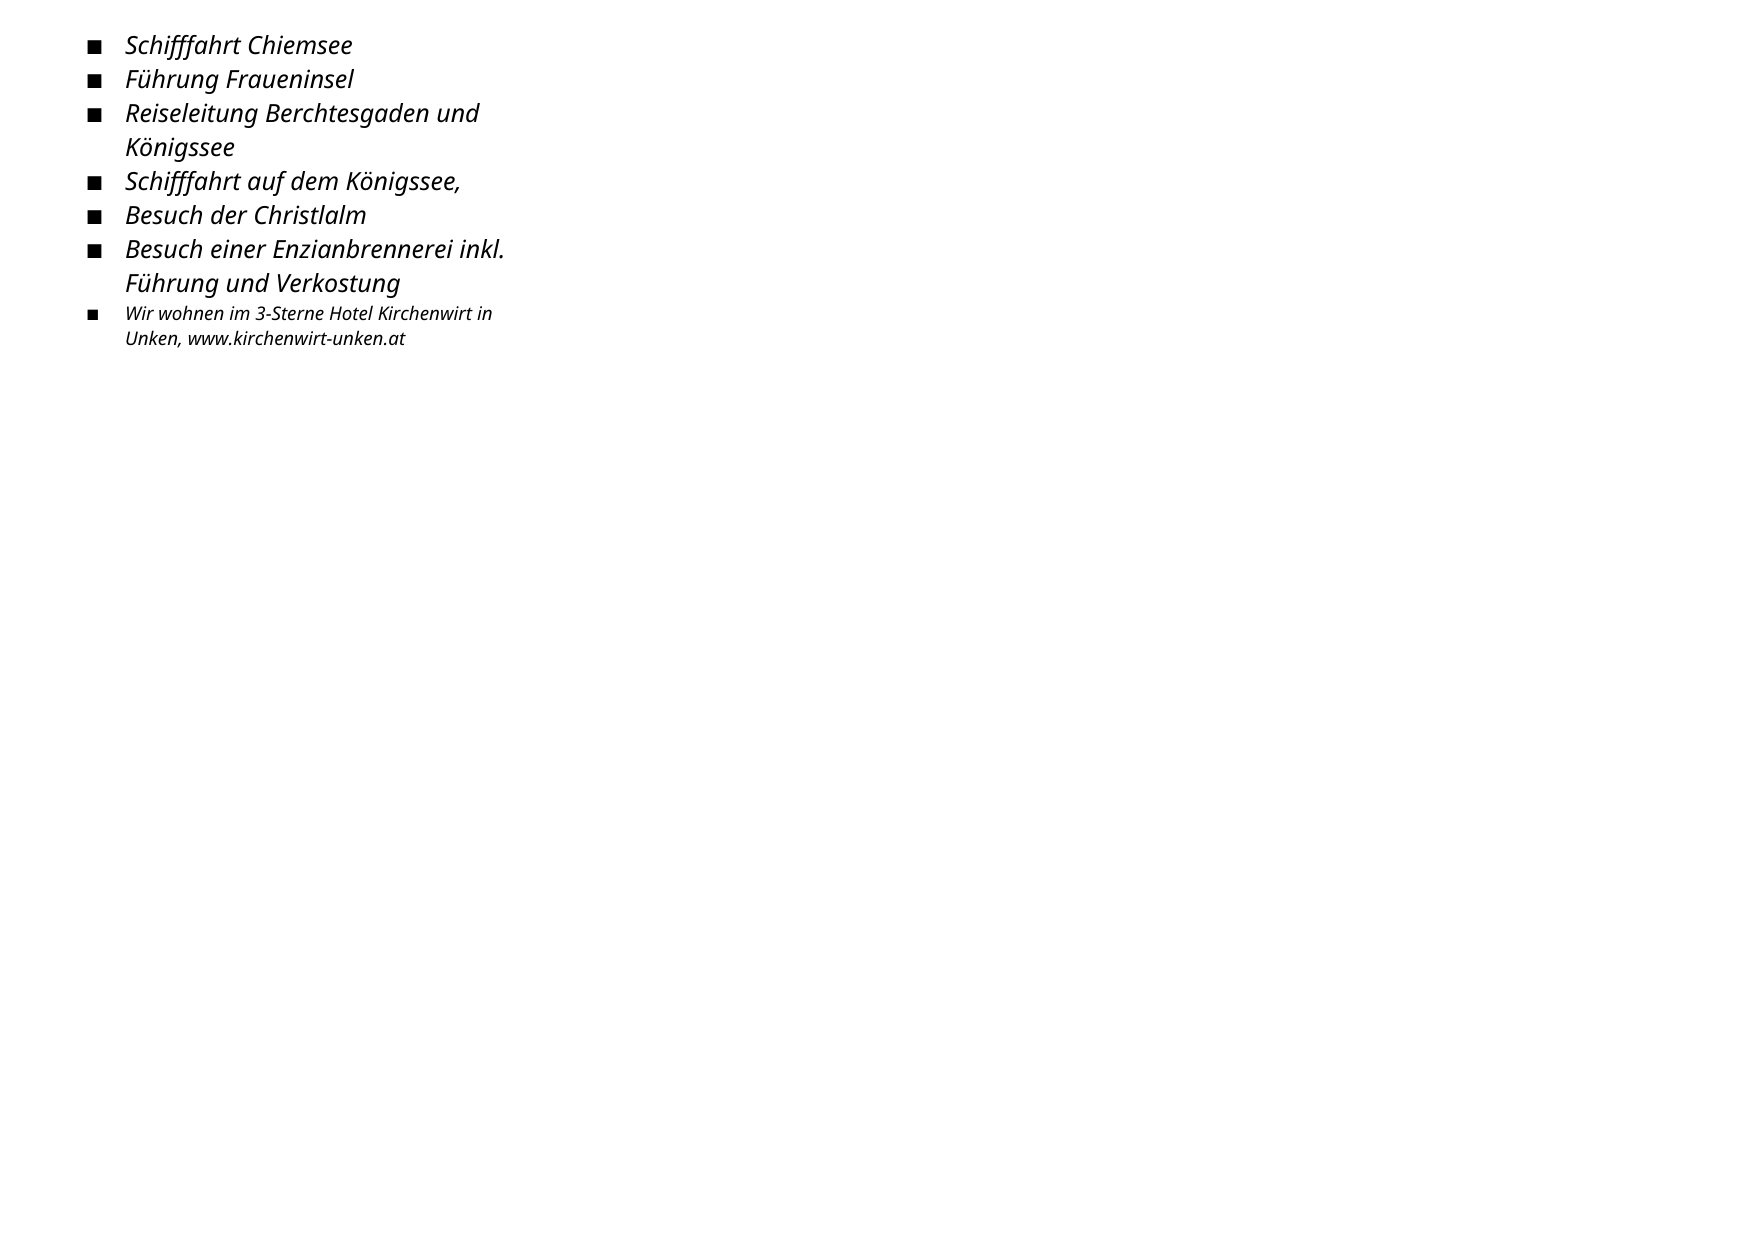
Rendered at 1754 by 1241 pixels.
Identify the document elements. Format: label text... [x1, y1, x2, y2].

list Besuch einer Enzianbrennerei inkl. Führung und Verkostung [87, 232, 550, 300]
list Führung Fraueninsel [87, 62, 550, 96]
list Wir wohnen im 3-Sterne Hotel Kirchenwirt in Unken, www.kirchenwirt-unken.at [87, 300, 550, 351]
list Schifffahrt Chiemsee [87, 27, 550, 62]
list Schifffahrt auf dem Königssee, [87, 164, 550, 198]
list Besuch der Christlalm [87, 198, 550, 232]
list Reiseleitung Berchtesgaden und Königssee [87, 96, 550, 164]
